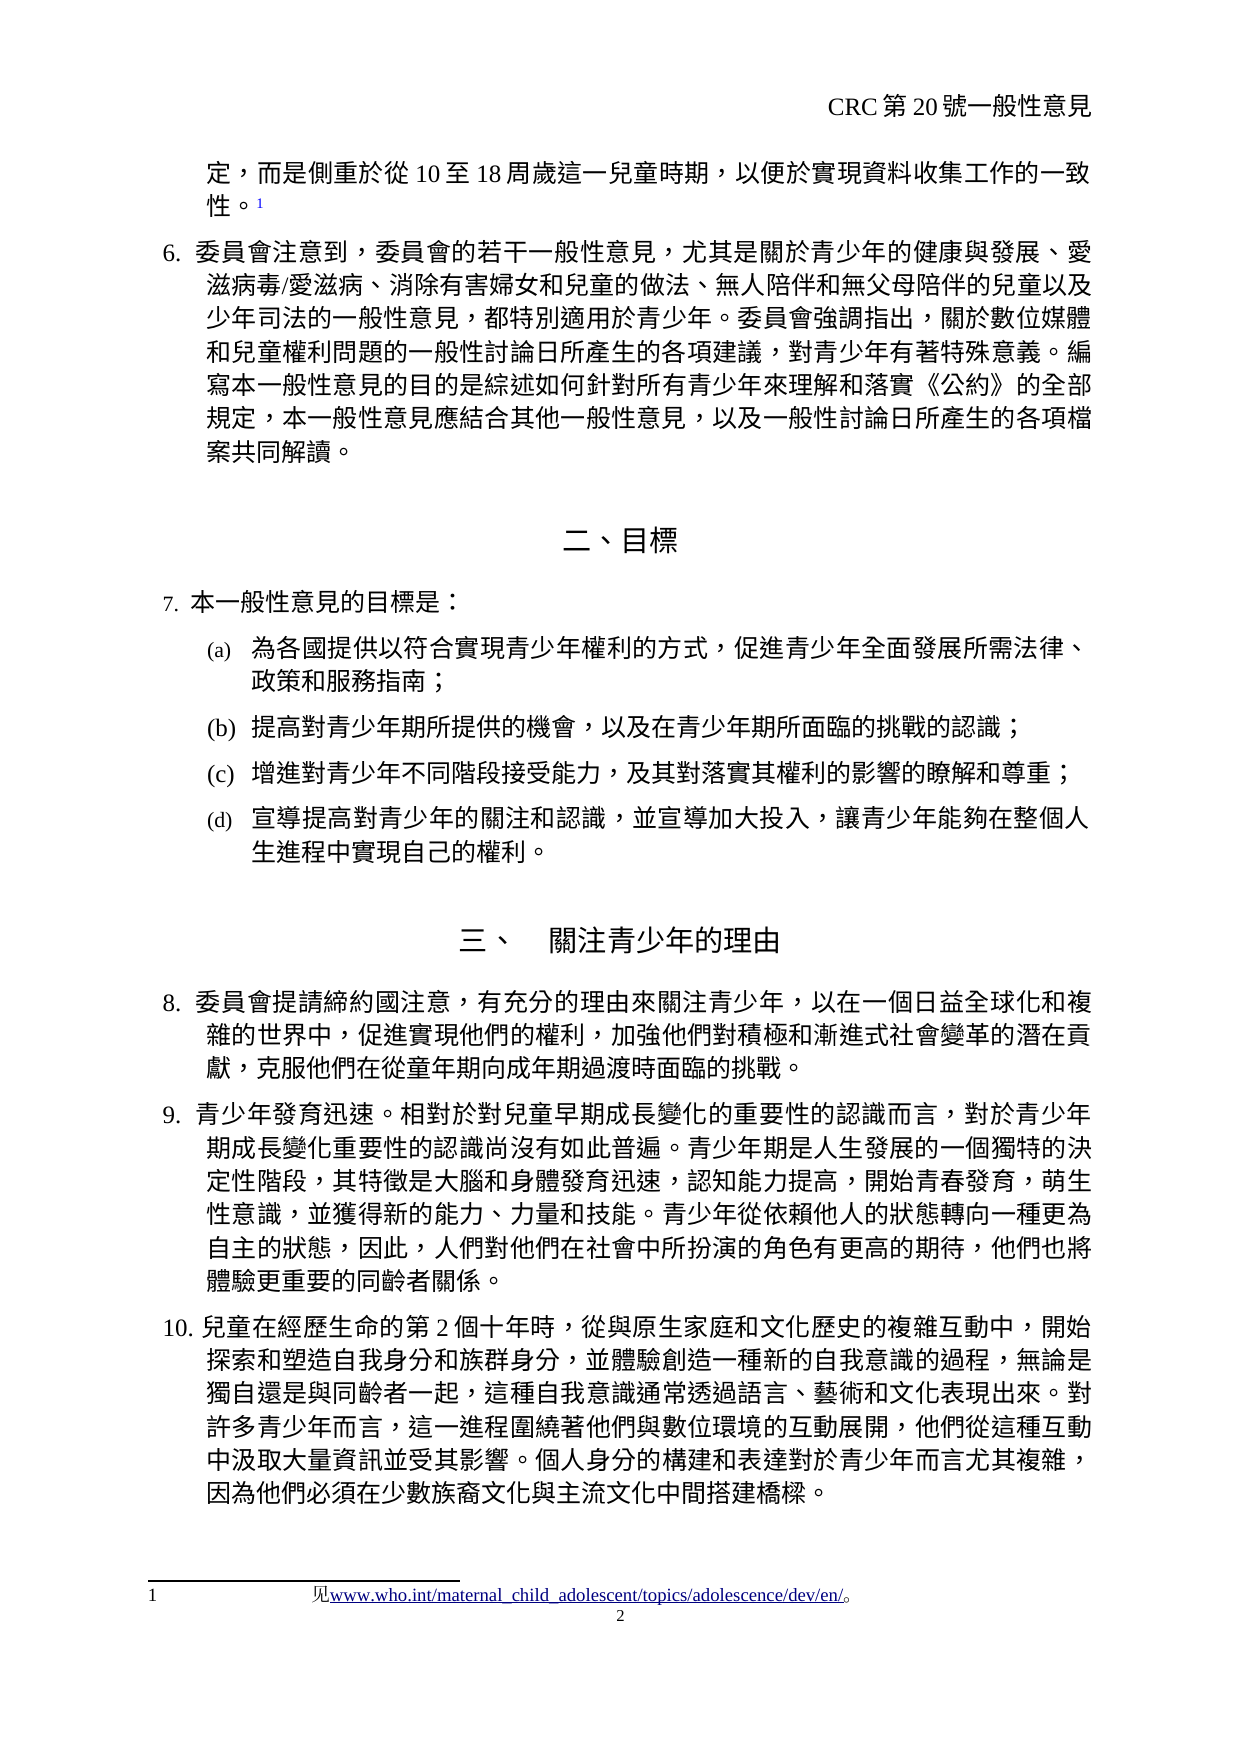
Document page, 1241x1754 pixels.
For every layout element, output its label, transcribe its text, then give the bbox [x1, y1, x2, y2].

text 7. 本一般性意見的目標是： [162, 584, 1092, 618]
text 8. 委員會提請締約國注意，有充分的理由來關注青少年，以在一個日益全球化和複雜的世界中，促進實現他們的權利，加強他們對積極和漸進式社會變革的潛在貢獻，克服他們在從童年期向成年期過渡時面臨的挑戰。 [162, 984, 1092, 1084]
text 见www.who.int/maternal_child_adolescent/topics/adolescence/dev/en/。 [148, 1581, 974, 1606]
list 增進對青少年不同階段接受能力，及其對落實其權利的影響的瞭解和尊重； [207, 755, 1093, 789]
text 10. 兒童在經歷生命的第2個十年時，從與原生家庭和文化歷史的複雜互動中，開始探索和塑造自我身分和族群身分，並體驗創造一種新的自我意識的過程，無論是獨自還是與同齡者一起，這種自我意識通常透過語言、藝術和文化表現出來。對許多青少年而言，這一進程圍繞著他們與數位環境的互動展開，他們從這種互動中汲取大量資訊並受其影響。個人身分的構建和表達對於青少年而言尤其複雜，因為他們必須在少數族裔文化與主流文化中間搭建橋樑。 [162, 1309, 1092, 1509]
text 6. 委員會注意到，委員會的若干一般性意見，尤其是關於青少年的健康與發展、愛滋病毒/愛滋病、消除有害婦女和兒童的做法、無人陪伴和無父母陪伴的兒童以及少年司法的一般性意見，都特別適用於青少年。委員會強調指出，關於數位媒體和兒童權利問題的一般性討論日所產生的各項建議，對青少年有著特殊意義。編寫本一般性意見的目的是綜述如何針對所有青少年來理解和落實《公約》的全部規定，本一般性意見應結合其他一般性意見，以及一般性討論日所產生的各項檔案共同解讀。 [162, 234, 1092, 468]
list 提高對青少年期所提供的機會，以及在青少年期所面臨的挑戰的認識； [207, 709, 1093, 743]
text 定，而是側重於從10至18周歲這一兒童時期，以便於實現資料收集工作的一致性。 [162, 155, 1092, 222]
text 9. 青少年發育迅速。相對於對兒童早期成長變化的重要性的認識而言，對於青少年期成長變化重要性的認識尚沒有如此普遍。青少年期是人生發展的一個獨特的決定性階段，其特徵是大腦和身體發育迅速，認知能力提高，開始青春發育，萌生性意識，並獲得新的能力、力量和技能。青少年從依賴他人的狀態轉向一種更為自主的狀態，因此，人們對他們在社會中所扮演的角色有更高的期待，他們也將體驗更重要的同齡者關係。 [162, 1097, 1092, 1297]
list 宣導提高對青少年的關注和認識，並宣導加大投入，讓青少年能夠在整個人生進程中實現自己的權利。 [207, 801, 1093, 868]
text 二、目標 [148, 518, 1093, 559]
text 三、 關注青少年的理由 [148, 918, 1093, 959]
list 為各國提供以符合實現青少年權利的方式，促進青少年全面發展所需法律、政策和服務指南； [207, 630, 1093, 697]
